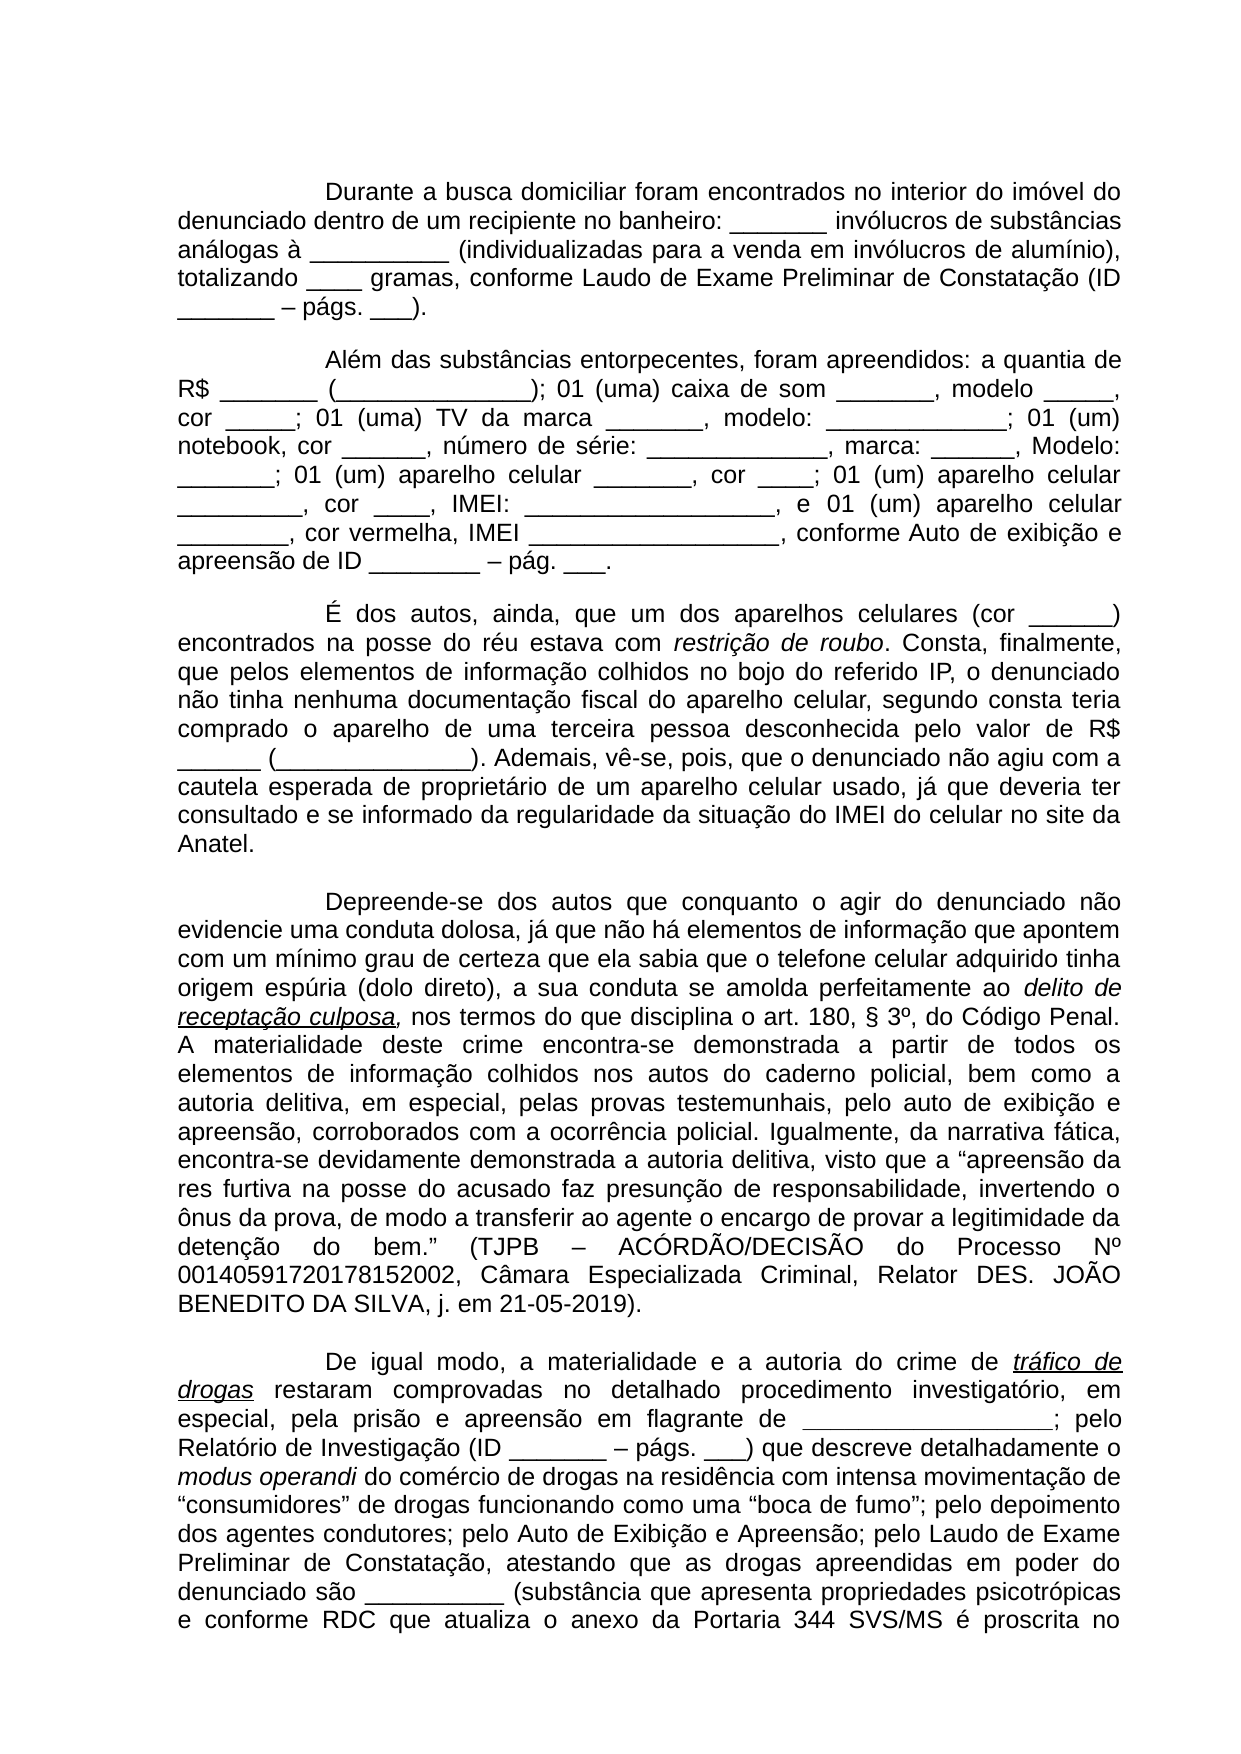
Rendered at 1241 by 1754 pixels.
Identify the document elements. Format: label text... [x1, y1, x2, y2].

text Além das substâncias entorpecentes, foram apreendidos: a quantia de R$ _______ (______________); 01 (uma) caixa de som _______, modelo _____, cor _____; 01 (uma) TV da marca _______, modelo: _____________; 01 (um) notebook, cor ______, número de série: _____________, marca: ______, Modelo: _______; 01 (um) aparelho celular _______, cor ____; 01 (um) aparelho celular _________, cor ____, IMEI: __________________, e 01 (um) aparelho celular ________, cor vermelha, IMEI __________________, conforme Auto de exibição e apreensão de ID ________ – pág. ___. [177, 345, 1122, 575]
text É dos autos, ainda, que um dos aparelhos celulares (cor ______) encontrados na posse do réu estava com restrição de roubo. Consta, finalmente, que pelos elementos de informação colhidos no bojo do referido IP, o denunciado não tinha nenhuma documentação fiscal do aparelho celular, segundo consta teria comprado o aparelho de uma terceira pessoa desconhecida pelo valor de R$ ______ (______________). Ademais, vê-se, pois, que o denunciado não agiu com a cautela esperada de proprietário de um aparelho celular usado, já que deveria ter consultado e se informado da regularidade da situação do IMEI do celular no site da Anatel. [177, 599, 1122, 858]
text Depreende-se dos autos que conquanto o agir do denunciado não evidencie uma conduta dolosa, já que não há elementos de informação que apontem com um mínimo grau de certeza que ela sabia que o telefone celular adquirido tinha origem espúria (dolo direto), a sua conduta se amolda perfeitamente ao delito de receptação culposa, nos termos do que disciplina o art. 180, § 3º, do Código Penal. A materialidade deste crime encontra-se demonstrada a partir de todos os elementos de informação colhidos nos autos do caderno policial, bem como a autoria delitiva, em especial, pelas provas testemunhais, pelo auto de exibição e apreensão, corroborados com a ocorrência policial. Igualmente, da narrativa fática, encontra-se devidamente demonstrada a autoria delitiva, visto que a “apreensão da res furtiva na posse do acusado faz presunção de responsabilidade, invertendo o ônus da prova, de modo a transferir ao agente o encargo de provar a legitimidade da detenção do bem.” (TJPB – ACÓRDÃO/DECISÃO do Processo Nº 00140591720178152002, Câmara Especializada Criminal, Relator DES. JOÃO BENEDITO DA SILVA, j. em 21-05-2019). [177, 887, 1122, 1318]
text De igual modo, a materialidade e a autoria do crime de tráfico de drogas restaram comprovadas no detalhado procedimento investigatório, em especial, pela prisão e apreensão em flagrante de __________________; pelo Relatório de Investigação (ID _______ – págs. ___) que descreve detalhadamente o modus operandi do comércio de drogas na residência com intensa movimentação de “consumidores” de drogas funcionando como uma “boca de fumo”; pelo depoimento dos agentes condutores; pelo Auto de Exibição e Apreensão; pelo Laudo de Exame Preliminar de Constatação, atestando que as drogas apreendidas em poder do denunciado são __________ (substância que apresenta propriedades psicotrópicas e conforme RDC que atualiza o anexo da Portaria 344 SVS/MS é proscrita no [177, 1347, 1122, 1634]
text Durante a busca domiciliar foram encontrados no interior do imóvel do denunciado dentro de um recipiente no banheiro: _______ invólucros de substâncias análogas à __________ (individualizadas para a venda em invólucros de alumínio), totalizando ____ gramas, conforme Laudo de Exame Preliminar de Constatação (ID _______ – págs. ___). [177, 177, 1122, 321]
